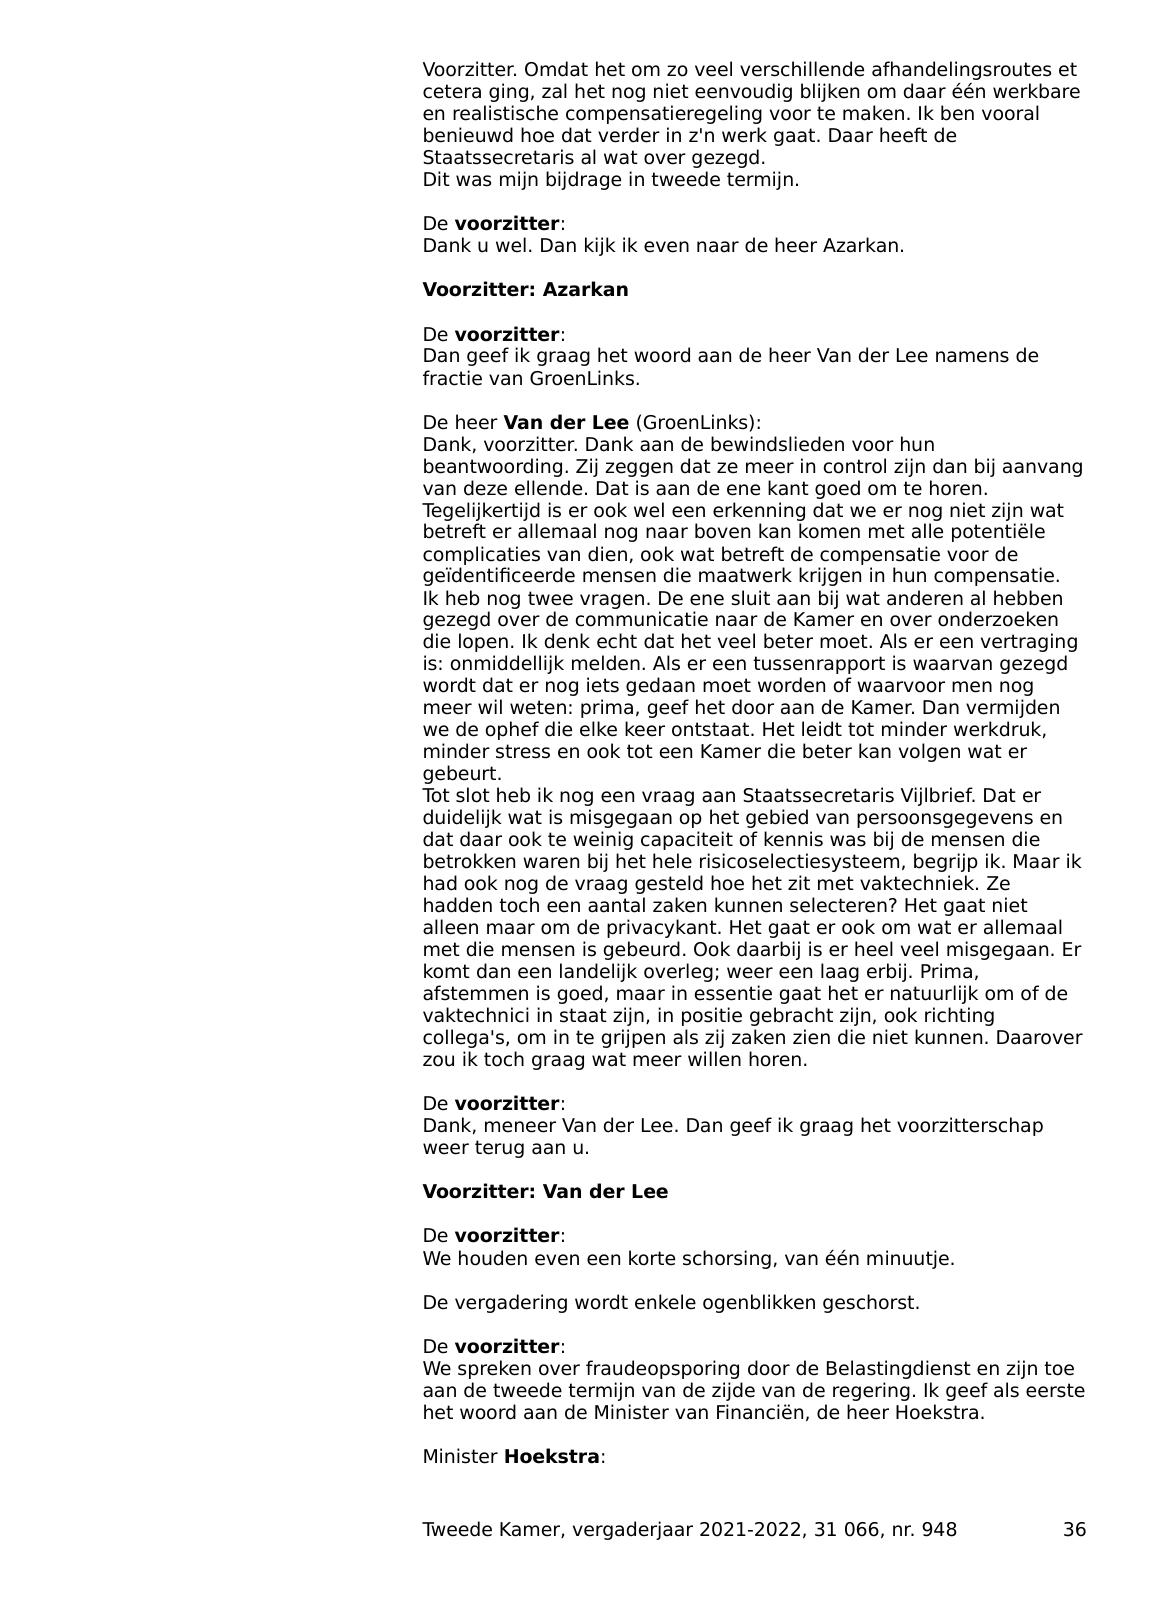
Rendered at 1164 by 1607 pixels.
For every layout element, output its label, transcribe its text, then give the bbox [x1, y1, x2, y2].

text De voorzitter: [422, 1225, 1087, 1247]
text Dank, voorzitter. Dank aan de bewindslieden voor hun beantwoording. Zij zeggen dat ze meer in control zijn dan bij aanvang van deze ellende. Dat is aan de ene kant goed om te horen. Tegelijkertijd is er ook wel een erkenning dat we er nog niet zijn wat betreft er allemaal nog naar boven kan komen met alle potentiële complicaties van dien, ook wat betreft de compensatie voor de geïdentificeerde mensen die maatwerk krijgen in hun compensatie. [422, 433, 1087, 587]
text We houden even een korte schorsing, van één minuutje. [422, 1247, 1087, 1269]
text Tot slot heb ik nog een vraag aan Staatssecretaris Vijlbrief. Dat er duidelijk wat is misgegaan op het gebied van persoonsgegevens en dat daar ook te weinig capaciteit of kennis was bij de mensen die betrokken waren bij het hele risicoselectiesysteem, begrijp ik. Maar ik had ook nog de vraag gesteld hoe het zit met vaktechniek. Ze hadden toch een aantal zaken kunnen selecteren? Het gaat niet alleen maar om de privacykant. Het gaat er ook om wat er allemaal met die mensen is gebeurd. Ook daarbij is er heel veel misgegaan. Er komt dan een landelijk overleg; weer een laag erbij. Prima, afstemmen is goed, maar in essentie gaat het er natuurlijk om of de vaktechnici in staat zijn, in positie gebracht zijn, ook richting collega's, om in te grijpen als zij zaken zien die niet kunnen. Daarover zou ik toch graag wat meer willen horen. [422, 785, 1087, 1071]
text De vergadering wordt enkele ogenblikken geschorst. [422, 1292, 1087, 1313]
text Ik heb nog twee vragen. De ene sluit aan bij wat anderen al hebben gezegd over de communicatie naar de Kamer en over onderzoeken die lopen. Ik denk echt dat het veel beter moet. Als er een vertraging is: onmiddellijk melden. Als er een tussenrapport is waarvan gezegd wordt dat er nog iets gedaan moet worden of waarvoor men nog meer wil weten: prima, geef het door aan de Kamer. Dan vermijden we de ophef die elke keer ontstaat. Het leidt tot minder werkdruk, minder stress en ook tot een Kamer die beter kan volgen wat er gebeurt. [422, 587, 1087, 785]
text De heer Van der Lee (GroenLinks): [422, 412, 1087, 433]
subtitle Voorzitter: Van der Lee [422, 1181, 1087, 1203]
text Dan geef ik graag het woord aan de heer Van der Lee namens de fractie van GroenLinks. [422, 345, 1087, 389]
text Minister Hoekstra: [422, 1446, 1087, 1468]
text De voorzitter: [422, 323, 1087, 345]
text De voorzitter: [422, 213, 1087, 235]
text Dank u wel. Dan kijk ik even naar de heer Azarkan. [422, 235, 1087, 257]
text Dit was mijn bijdrage in tweede termijn. [422, 169, 1087, 191]
subtitle Voorzitter: Azarkan [422, 279, 1087, 301]
text De voorzitter: [422, 1336, 1087, 1358]
text We spreken over fraudeopsporing door de Belastingdienst en zijn toe aan de tweede termijn van de zijde van de regering. Ik geef als eerste het woord aan de Minister van Financiën, de heer Hoekstra. [422, 1358, 1087, 1424]
text Voorzitter. Omdat het om zo veel verschillende afhandelingsroutes et cetera ging, zal het nog niet eenvoudig blijken om daar één werkbare en realistische compensatieregeling voor te maken. Ik ben vooral benieuwd hoe dat verder in z'n werk gaat. Daar heeft de Staatssecretaris al wat over gezegd. [422, 59, 1087, 169]
text Dank, meneer Van der Lee. Dan geef ik graag het voorzitterschap weer terug aan u. [422, 1115, 1087, 1159]
text De voorzitter: [422, 1093, 1087, 1115]
